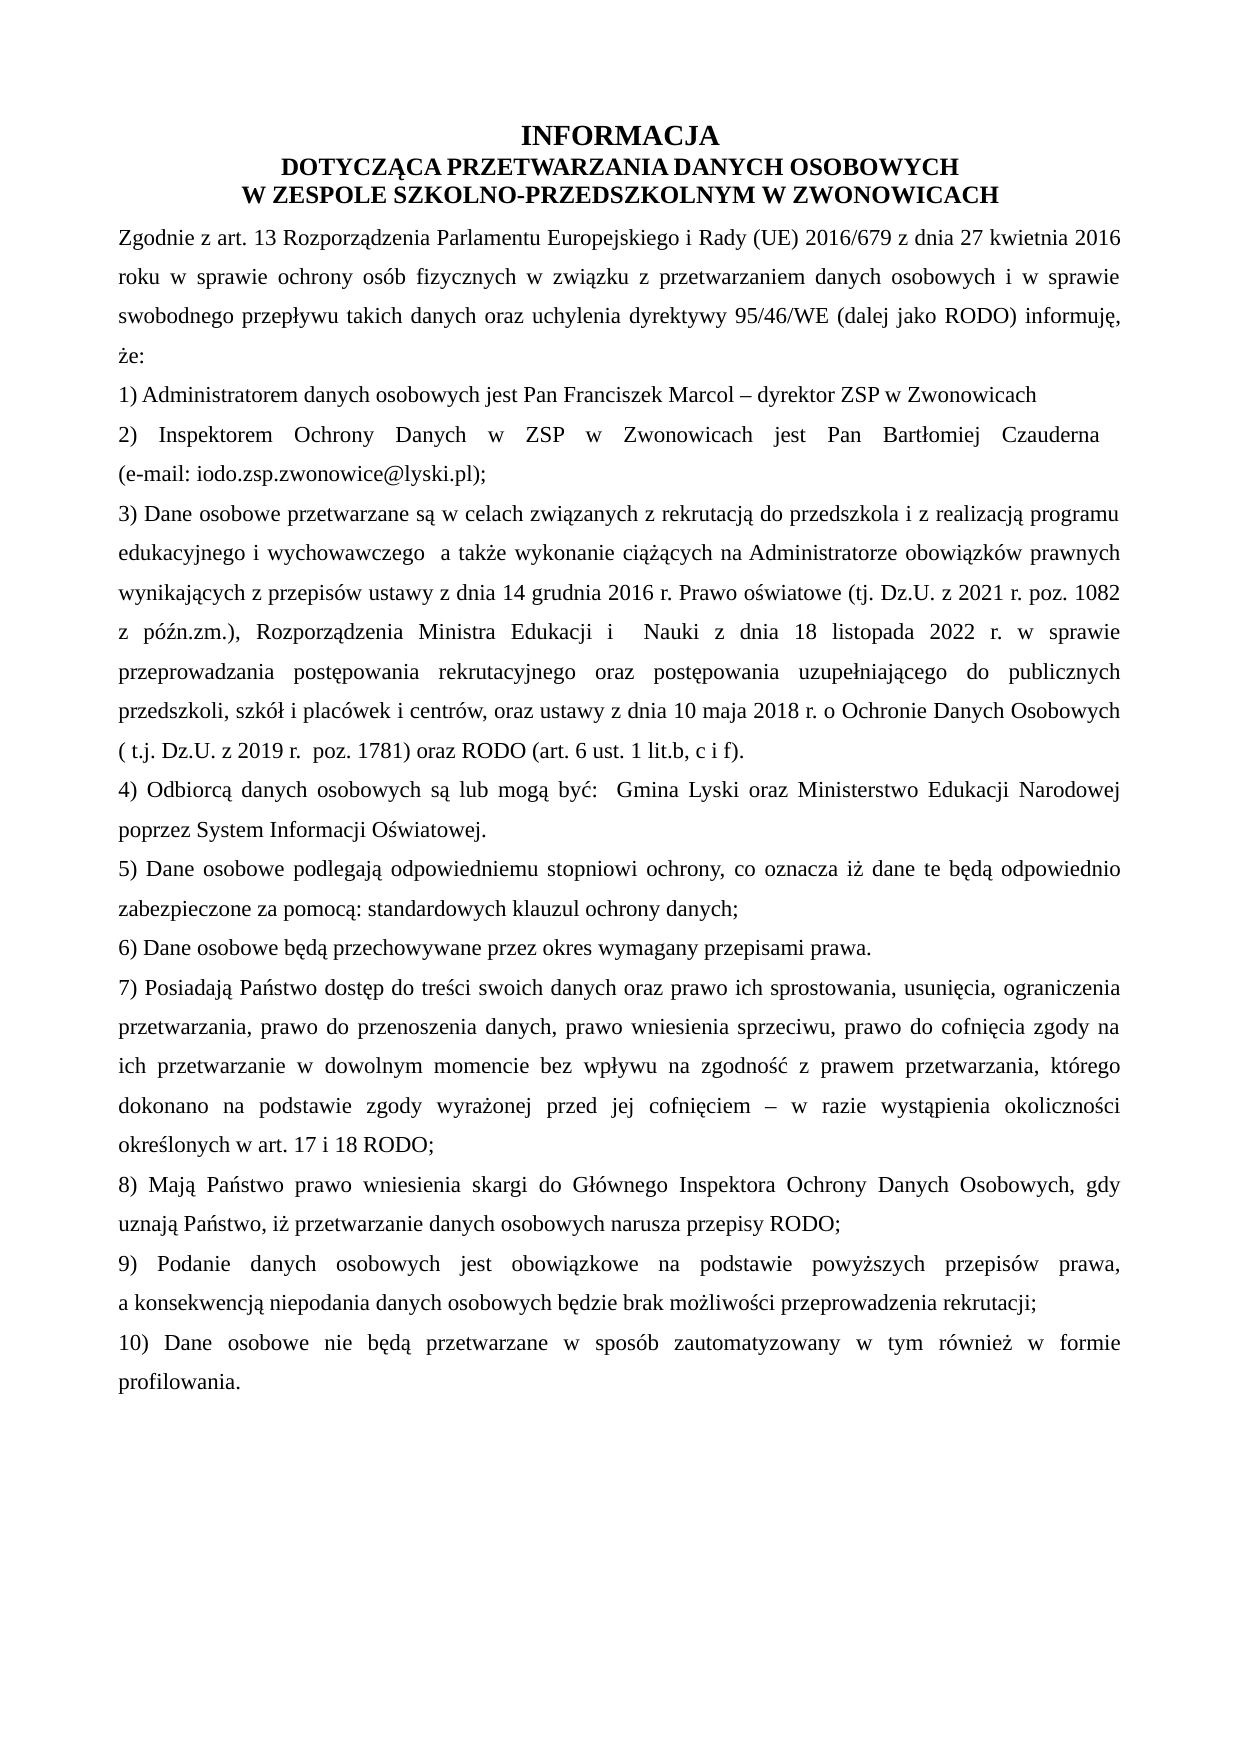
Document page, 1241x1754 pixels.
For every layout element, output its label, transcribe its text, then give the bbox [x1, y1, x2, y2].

text 10) Dane osobowe nie będą przetwarzane w sposób zautomatyzowany w tym również w formie profilowania. [118, 1329, 1122, 1395]
text W ZESPOLE SZKOLNO-PRZEDSZKOLNYM W ZWONOWICACH [118, 180, 1122, 209]
text 6) Dane osobowe będą przechowywane przez okres wymagany przepisami prawa. [118, 934, 1122, 961]
text Zgodnie z art. 13 Rozporządzenia Parlamentu Europejskiego i Rady (UE) 2016/679 z dnia 27 kwietnia 2016 roku w sprawie ochrony osób fizycznych w związku z przetwarzaniem danych osobowych i w sprawie swobodnego przepływu takich danych oraz uchylenia dyrektywy 95/46/WE (dalej jako RODO) informuję, że: [118, 223, 1122, 368]
text 5) Dane osobowe podlegają odpowiedniemu stopniowi ochrony, co oznacza iż dane te będą odpowiednio zabezpieczone za pomocą: standardowych klauzul ochrony danych; [118, 855, 1122, 921]
text 4) Odbiorcą danych osobowych są lub mogą być: Gmina Lyski oraz Ministerstwo Edukacji Narodowej poprzez System Informacji Oświatowej. [118, 776, 1122, 842]
text DOTYCZĄCA PRZETWARZANIA DANYCH OSOBOWYCH [118, 152, 1122, 180]
text 2) Inspektorem Ochrony Danych w ZSP w Zwonowicach jest Pan Bartłomiej Czauderna (e-mail: iodo.zsp.zwonowice@lyski.pl); [118, 421, 1122, 487]
text 9) Podanie danych osobowych jest obowiązkowe na podstawie powyższych przepisów prawa, a konsekwencją niepodania danych osobowych będzie brak możliwości przeprowadzenia rekrutacji; [118, 1250, 1122, 1316]
text 1) Administratorem danych osobowych jest Pan Franciszek Marcol – dyrektor ZSP w Zwonowicach [118, 381, 1122, 408]
text 8) Mają Państwo prawo wniesienia skargi do Głównego Inspektora Ochrony Danych Osobowych, gdy uznają Państwo, iż przetwarzanie danych osobowych narusza przepisy RODO; [118, 1171, 1122, 1237]
text INFORMACJA [118, 118, 1122, 152]
text 7) Posiadają Państwo dostęp do treści swoich danych oraz prawo ich sprostowania, usunięcia, ograniczenia przetwarzania, prawo do przenoszenia danych, prawo wniesienia sprzeciwu, prawo do cofnięcia zgody na ich przetwarzanie w dowolnym momencie bez wpływu na zgodność z prawem przetwarzania, którego dokonano na podstawie zgody wyrażonej przed jej cofnięciem – w razie wystąpienia okoliczności określonych w art. 17 i 18 RODO; [118, 974, 1122, 1158]
text 3) Dane osobowe przetwarzane są w celach związanych z rekrutacją do przedszkola i z realizacją programu edukacyjnego i wychowawczego a także wykonanie ciążących na Administratorze obowiązków prawnych wynikających z przepisów ustawy z dnia 14 grudnia 2016 r. Prawo oświatowe (tj. Dz.U. z 2021 r. poz. 1082 z późn.zm.), Rozporządzenia Ministra Edukacji i Nauki z dnia 18 listopada 2022 r. w sprawie przeprowadzania postępowania rekrutacyjnego oraz postępowania uzupełniającego do publicznych przedszkoli, szkół i placówek i centrów, oraz ustawy z dnia 10 maja 2018 r. o Ochronie Danych Osobowych ( t.j. Dz.U. z 2019 r. poz. 1781) oraz RODO (art. 6 ust. 1 lit.b, c i f). [118, 500, 1122, 763]
